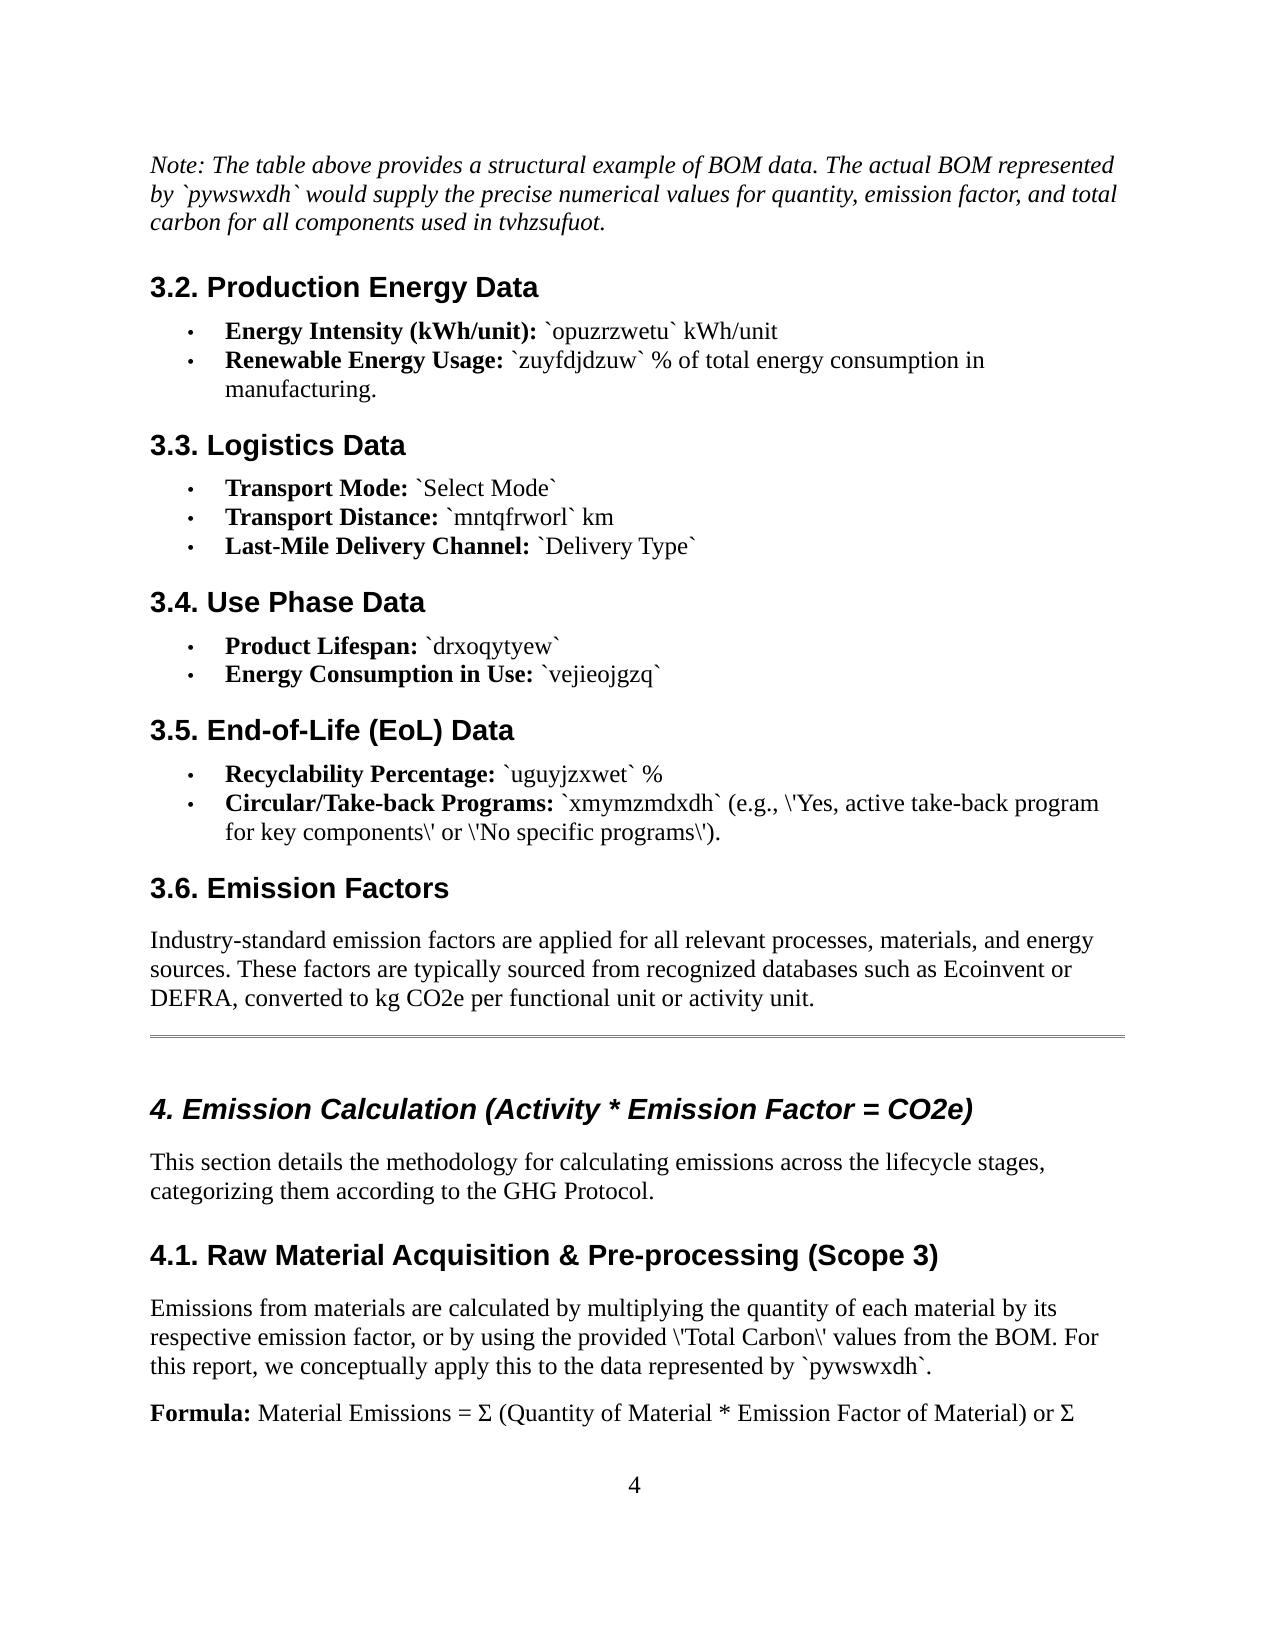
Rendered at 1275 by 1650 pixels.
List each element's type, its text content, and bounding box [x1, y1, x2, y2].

list Transport Distance: `mntqfrworl` km [187, 502, 1125, 531]
subtitle 3.4. Use Phase Data [150, 585, 1125, 618]
subtitle 4.1. Raw Material Acquisition & Pre-processing (Scope 3) [150, 1238, 1125, 1272]
list Transport Mode: `Select Mode` [187, 473, 1125, 502]
text Note: The table above provides a structural example of BOM data. The actual BOM represented by `pywswxdh` would supply the precise numerical values for quantity, emission factor, and total carbon for all components used in tvhzsufuot. [150, 150, 1125, 236]
text Emissions from materials are calculated by multiplying the quantity of each material by its respective emission factor, or by using the provided \'Total Carbon\' values from the BOM. For this report, we conceptually apply this to the data represented by `pywswxdh`. [150, 1293, 1125, 1380]
subtitle 3.6. Emission Factors [150, 871, 1125, 904]
list Last-Mile Delivery Channel: `Delivery Type` [187, 531, 1125, 560]
subtitle 3.5. End-of-Life (EoL) Data [150, 713, 1125, 747]
text This section details the methodology for calculating emissions across the lifecycle stages, categorizing them according to the GHG Protocol. [150, 1147, 1125, 1204]
subtitle 3.2. Production Energy Data [150, 270, 1125, 304]
list Product Lifespan: `drxoqytyew` [187, 631, 1125, 659]
subtitle 3.3. Logistics Data [150, 427, 1125, 461]
list Energy Consumption in Use: `vejieojgzq` [187, 659, 1125, 688]
list Recyclability Percentage: `uguyjzxwet` % [187, 759, 1125, 788]
list Renewable Energy Usage: `zuyfdjdzuw` % of total energy consumption in manufacturing. [187, 345, 1125, 402]
text Formula: Material Emissions = Σ (Quantity of Material * Emission Factor of Material) or Σ [150, 1398, 1125, 1426]
text Industry-standard emission factors are applied for all relevant processes, materials, and energy sources. These factors are typically sourced from recognized databases such as Ecoinvent or DEFRA, converted to kg CO2e per functional unit or activity unit. [150, 926, 1125, 1012]
list Circular/Take-back Programs: `xmymzmdxdh` (e.g., \'Yes, active take-back program for key components\' or \'No specific programs\'). [187, 788, 1125, 846]
subtitle 4. Emission Calculation (Activity * Emission Factor = CO2e) [150, 1092, 1125, 1126]
list Energy Intensity (kWh/unit): `opuzrzwetu` kWh/unit [187, 316, 1125, 345]
